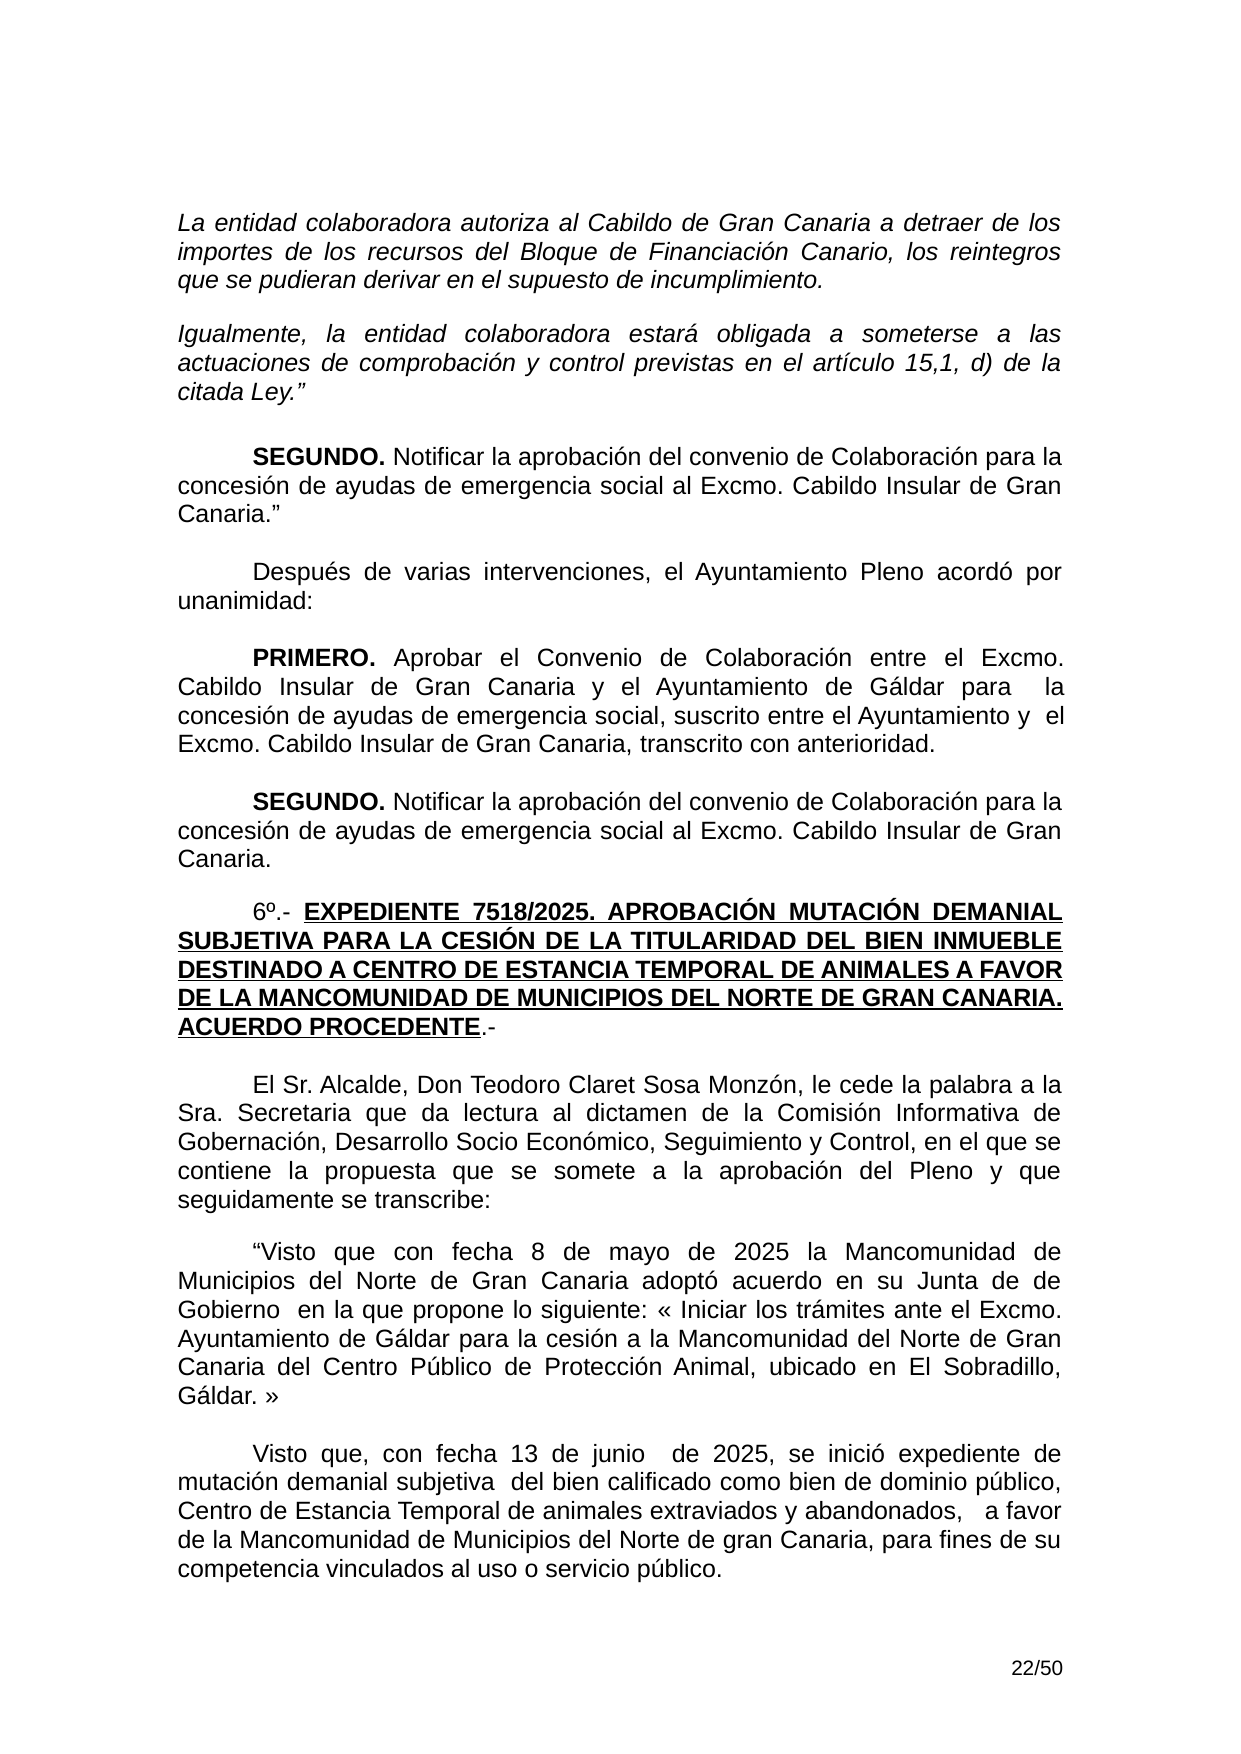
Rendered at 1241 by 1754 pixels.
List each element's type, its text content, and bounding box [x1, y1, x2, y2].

text Visto que, con fecha 13 de junio de 2025, se inició expediente de mutación demanial subjetiva del bien calificado como bien de dominio público, Centro de Estancia Temporal de animales extraviados y abandonados, a favor de la Mancomunidad de Municipios del Norte de gran Canaria, para fines de su competencia vinculados al uso o servicio público. [177, 1439, 1063, 1582]
text El Sr. Alcalde, Don Teodoro Claret Sosa Monzón, le cede la palabra a la Sra. Secretaria que da lectura al dictamen de la Comisión Informativa de Gobernación, Desarrollo Socio Económico, Seguimiento y Control, en el que se contiene la propuesta que se somete a la aprobación del Pleno y que seguidamente se transcribe: [177, 1069, 1063, 1213]
text DE LA MANCOMUNIDAD DE MUNICIPIOS DEL NORTE DE GRAN CANARIA. [177, 981, 1063, 1008]
text DESTINADO A CENTRO DE ESTANCIA TEMPORAL DE ANIMALES A FAVOR [177, 952, 1063, 980]
text PRIMERO. Aprobar el Convenio de Colaboración entre el Excmo. Cabildo Insular de Gran Canaria y el Ayuntamiento de Gáldar para la concesión de ayudas de emergencia social, suscrito entre el Ayuntamiento y el Excmo. Cabildo Insular de Gran Canaria, transcrito con anterioridad. [177, 643, 1066, 758]
subtitle La entidad colaboradora autoriza al Cabildo de Gran Canaria a detraer de los importes de los recursos del Bloque de Financiación Canario, los reintegros que se pudieran derivar en el supuesto de incumplimiento. [177, 208, 1063, 294]
subtitle Igualmente, la entidad colaboradora estará obligada a someterse a las actuaciones de comprobación y control previstas en el artículo 15,1, d) de la citada Ley.” [177, 319, 1063, 405]
text Después de varias intervenciones, el Ayuntamiento Pleno acordó por unanimidad: [177, 557, 1063, 614]
text SEGUNDO. Notificar la aprobación del convenio de Colaboración para la concesión de ayudas de emergencia social al Excmo. Cabildo Insular de Gran Canaria.” [177, 442, 1063, 528]
text 6º.- EXPEDIENTE 7518/2025. APROBACIÓN MUTACIÓN DEMANIAL SUBJETIVA PARA LA CESIÓN DE LA TITULARIDAD DEL BIEN INMUEBLE [177, 897, 1063, 951]
text “Visto que con fecha 8 de mayo de 2025 la Mancomunidad de Municipios del Norte de Gran Canaria adoptó acuerdo en su Junta de de Gobierno en la que propone lo siguiente: « Iniciar los trámites ante el Excmo. Ayuntamiento de Gáldar para la cesión a la Mancomunidad del Norte de Gran Canaria del Centro Público de Protección Animal, ubicado en El Sobradillo, Gáldar. » [177, 1237, 1063, 1410]
text ACUERDO PROCEDENTE.- [177, 1009, 1063, 1041]
text SEGUNDO. Notificar la aprobación del convenio de Colaboración para la concesión de ayudas de emergencia social al Excmo. Cabildo Insular de Gran Canaria. [177, 787, 1063, 873]
